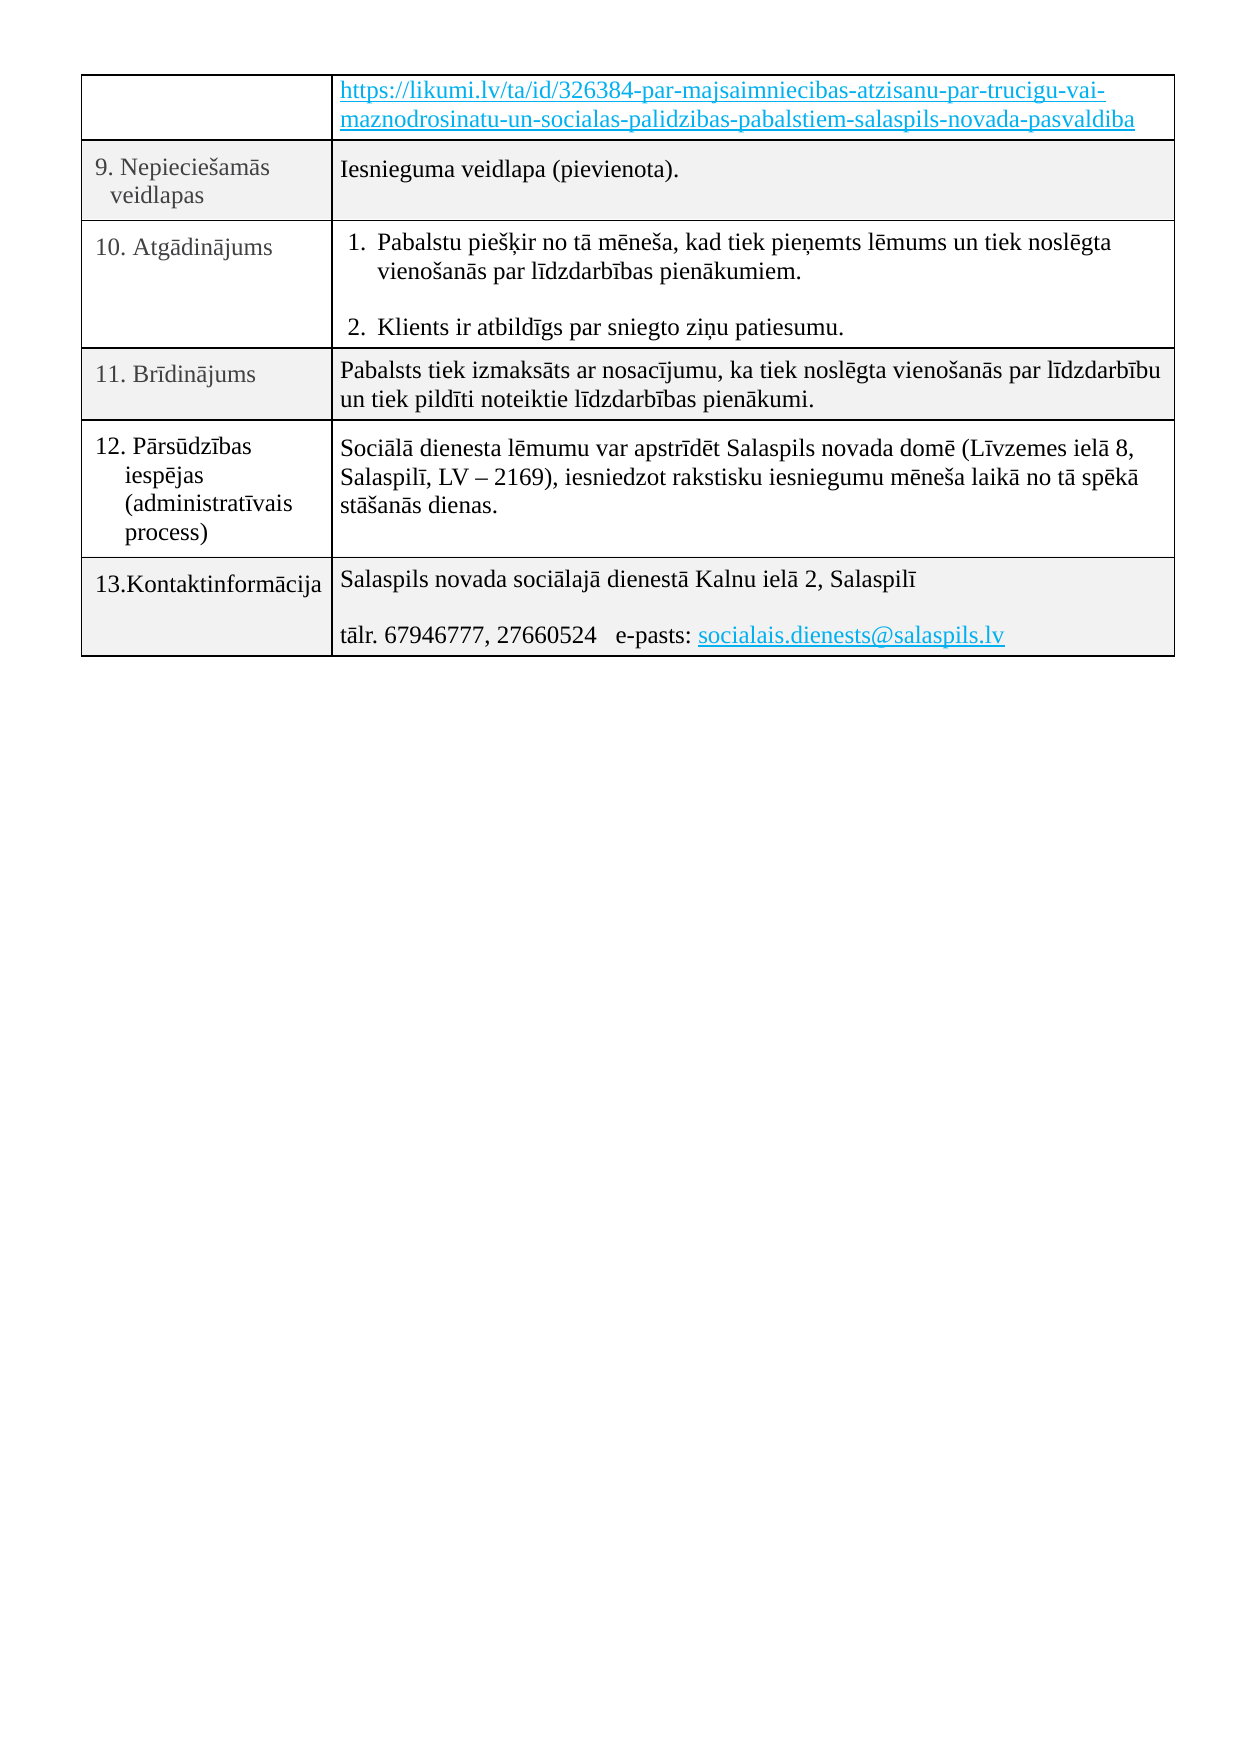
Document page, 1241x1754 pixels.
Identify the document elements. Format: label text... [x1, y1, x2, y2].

table_cell Sociālā dienesta lēmumu var apstrīdēt Salaspils novada domē (Līvzemes ielā 8, Salaspilī, LV – 2169), iesniedzot rakstisku iesniegumu mēneša laikā no tā spēkā stāšanās dienas. [333, 421, 1174, 556]
table_cell Pabalsts tiek izmaksāts ar nosacījumu, ka tiek noslēgta vienošanās par līdzdarbību un tiek pildīti noteiktie līdzdarbības pienākumi. [333, 349, 1174, 419]
table_cell Pabalstu piešķir no tā mēneša, kad tiek pieņemts lēmums un tiek noslēgta vienošanās par līdzdarbības pienākumiem. Klients ir atbildīgs par sniegto ziņu patiesumu. [333, 221, 1174, 347]
table_cell 13.Kontaktinformācija [82, 558, 331, 655]
table_cell 9. Nepieciešamās veidlapas [82, 141, 331, 219]
table_cell Salaspils novada sociālajā dienestā Kalnu ielā 2, Salaspilī tālr. 67946777, 27660524 e-pasts: socialais.dienests@salaspils.lv [333, 558, 1174, 655]
table_cell https://likumi.lv/ta/id/326384-par-majsaimniecibas-atzisanu-par-trucigu-vai-maznodrosinatu-un-socialas-palidzibas-pabalstiem-salaspils-novada-pasvaldiba [333, 76, 1174, 139]
table_cell 10. Atgādinājums [82, 221, 331, 347]
table_cell Iesnieguma veidlapa (pievienota). [333, 141, 1174, 219]
table_cell [82, 76, 331, 139]
table_cell 12. Pārsūdzības iespējas (administratīvais process) [82, 421, 331, 556]
table_cell 11. Brīdinājums [82, 349, 331, 419]
